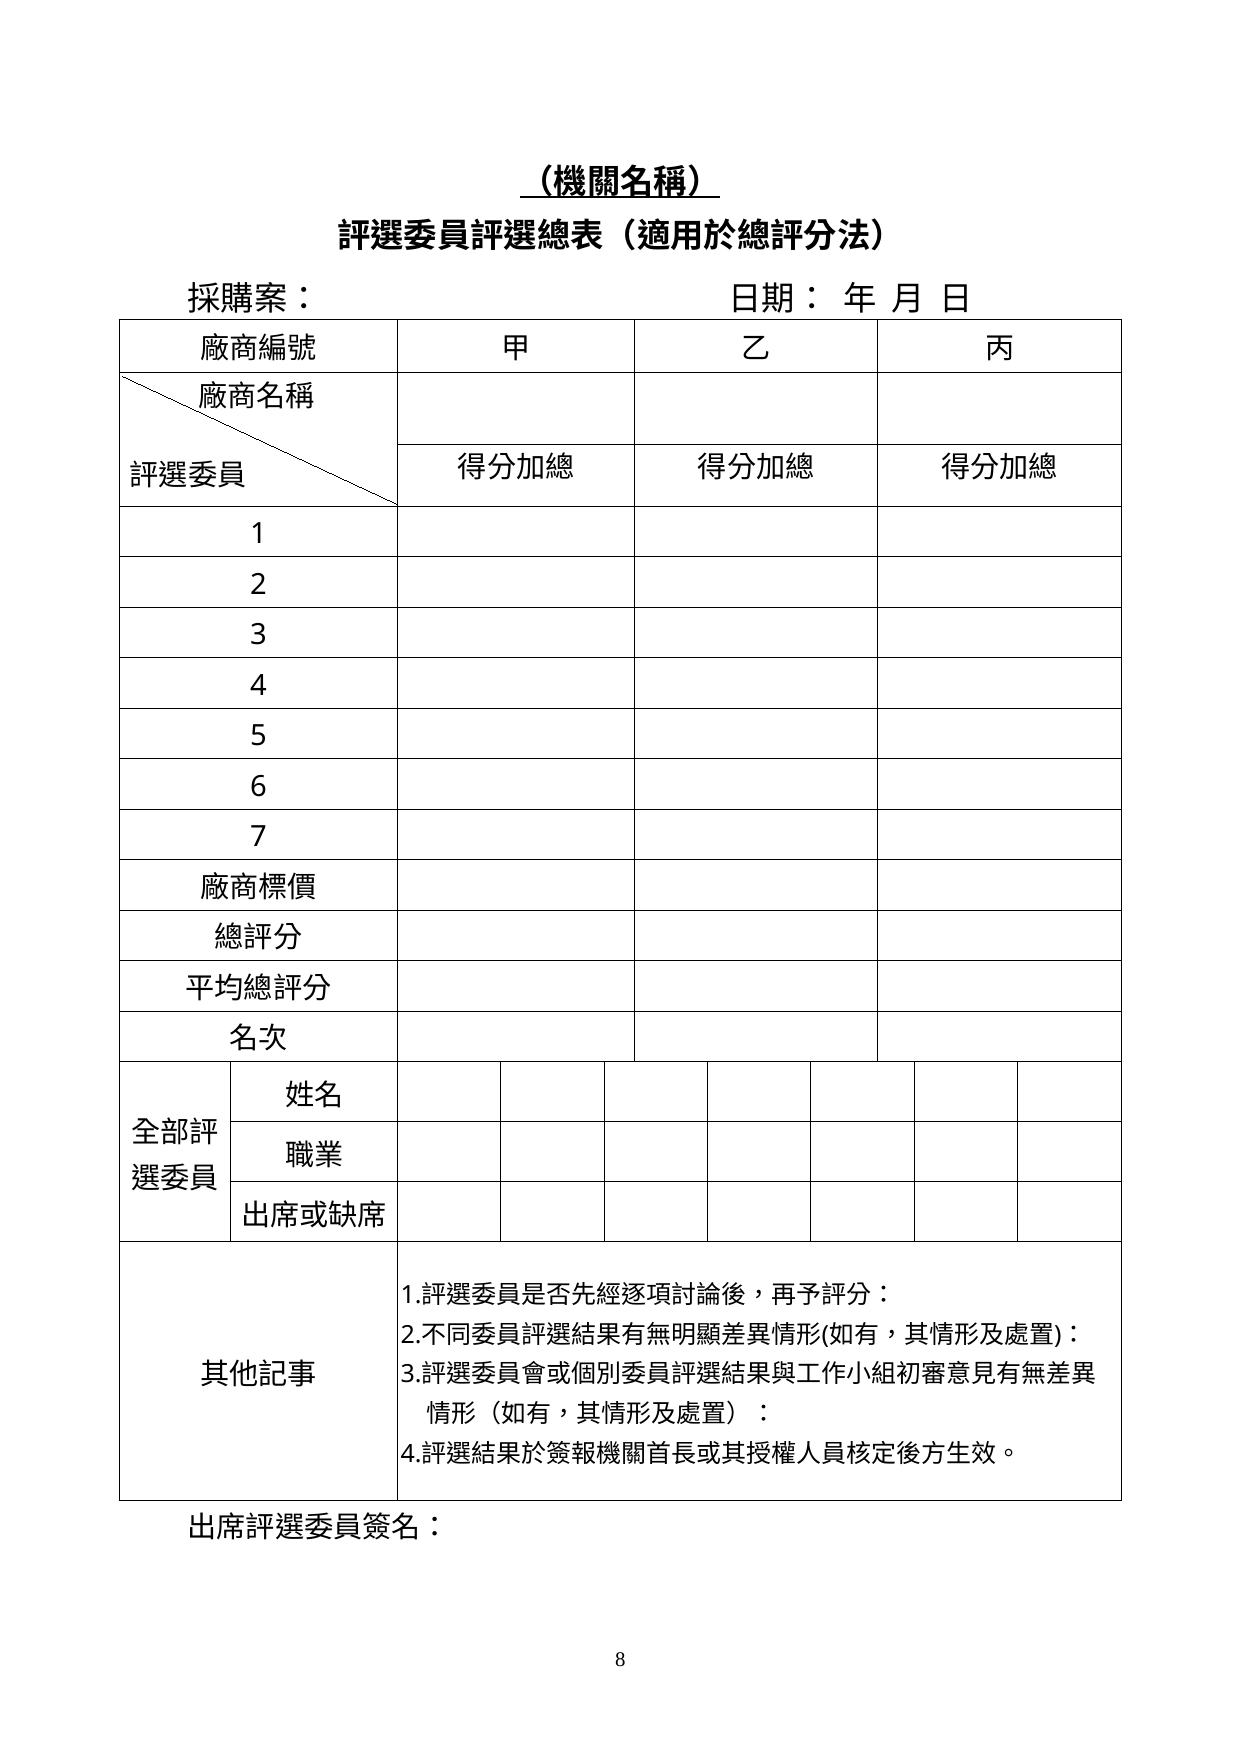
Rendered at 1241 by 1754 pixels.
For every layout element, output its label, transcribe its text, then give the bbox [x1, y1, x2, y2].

table_cell [605, 1182, 707, 1241]
table_cell [605, 1122, 707, 1181]
table_cell [398, 658, 634, 708]
table_cell [878, 557, 1121, 607]
table_cell 全部評選委員 [120, 1062, 230, 1241]
table_cell 平均總評分 [120, 961, 397, 1011]
table_cell [915, 1062, 1017, 1121]
table_cell [501, 1182, 604, 1241]
text 採購案： 日期： 年 月 日 [187, 277, 1053, 319]
table_header 丙 [878, 320, 1121, 372]
text （機關名稱） [187, 150, 1053, 204]
table_cell [605, 1062, 707, 1121]
table_cell [811, 1122, 914, 1181]
table_cell [1018, 1062, 1121, 1121]
table_cell 6 [120, 759, 397, 809]
table_cell 總評分 [120, 911, 397, 960]
table_cell 1 [120, 507, 397, 556]
table_cell 4 [120, 658, 397, 708]
table_cell [635, 1012, 877, 1061]
table_cell 5 [120, 709, 397, 758]
table_cell [398, 1012, 634, 1061]
table_cell [878, 1012, 1121, 1061]
table_cell [398, 759, 634, 809]
table_cell 得分加總 [635, 445, 877, 506]
table_cell [878, 709, 1121, 758]
text 出席評選委員簽名： [187, 1501, 1053, 1547]
table_cell [398, 507, 634, 556]
table_cell [708, 1062, 810, 1121]
table_cell 出席或缺席 [231, 1182, 397, 1241]
table_cell [708, 1122, 810, 1181]
table_cell 廠商名稱 評選委員 [120, 373, 397, 506]
table_header 甲 [398, 320, 634, 372]
table_cell 得分加總 [878, 445, 1121, 506]
table_cell 名次 [120, 1012, 397, 1061]
table_cell [398, 961, 634, 1011]
table_cell [635, 507, 877, 556]
table_cell [398, 1182, 500, 1241]
table_cell [915, 1182, 1017, 1241]
table_cell [635, 860, 877, 910]
table_cell 7 [120, 810, 397, 859]
table_cell [398, 1062, 500, 1121]
table_cell [635, 709, 877, 758]
table_cell [501, 1062, 604, 1121]
table_cell [878, 507, 1121, 556]
table_cell [398, 608, 634, 657]
text 評選委員評選總表（適用於總評分法） [187, 204, 1053, 258]
table_cell [398, 709, 634, 758]
table_cell 職業 [231, 1122, 397, 1181]
table_cell [398, 1122, 500, 1181]
table_cell [878, 961, 1121, 1011]
table_cell [915, 1122, 1017, 1181]
table_cell [878, 658, 1121, 708]
table_cell [878, 911, 1121, 960]
table_cell 其他記事 [120, 1242, 397, 1500]
table_header 廠商編號 [120, 320, 397, 372]
table_header 乙 [635, 320, 877, 372]
table_cell [1018, 1182, 1121, 1241]
table_cell [398, 557, 634, 607]
table_cell [1018, 1122, 1121, 1181]
table_cell [398, 373, 634, 443]
table_cell 得分加總 [398, 445, 634, 506]
table_cell [635, 658, 877, 708]
table_cell 廠商標價 [120, 860, 397, 910]
table_cell 3 [120, 608, 397, 657]
table_cell [398, 911, 634, 960]
table_cell [878, 759, 1121, 809]
table_cell [635, 373, 877, 443]
table_cell [635, 759, 877, 809]
table_cell [501, 1122, 604, 1181]
table_cell 1.評選委員是否先經逐項討論後，再予評分： 2.不同委員評選結果有無明顯差異情形(如有，其情形及處置)： 3.評選委員會或個別委員評選結果與工作小組初審意見有無差異情形（如有，其情形及處置）： 4.評選結果於簽報機關首長或其授權人員核定後方生效。 [398, 1242, 1121, 1500]
table_cell [708, 1182, 810, 1241]
table_cell [635, 608, 877, 657]
table_cell [635, 810, 877, 859]
table_cell [878, 608, 1121, 657]
table_cell 姓名 [231, 1062, 397, 1121]
table_cell [811, 1062, 914, 1121]
table_cell [811, 1182, 914, 1241]
table_cell [635, 557, 877, 607]
table_cell [635, 911, 877, 960]
table_cell [398, 860, 634, 910]
table_cell [878, 810, 1121, 859]
table_cell 2 [120, 557, 397, 607]
table_cell [878, 860, 1121, 910]
table_cell [878, 373, 1121, 443]
table_cell [398, 810, 634, 859]
table_cell [635, 961, 877, 1011]
